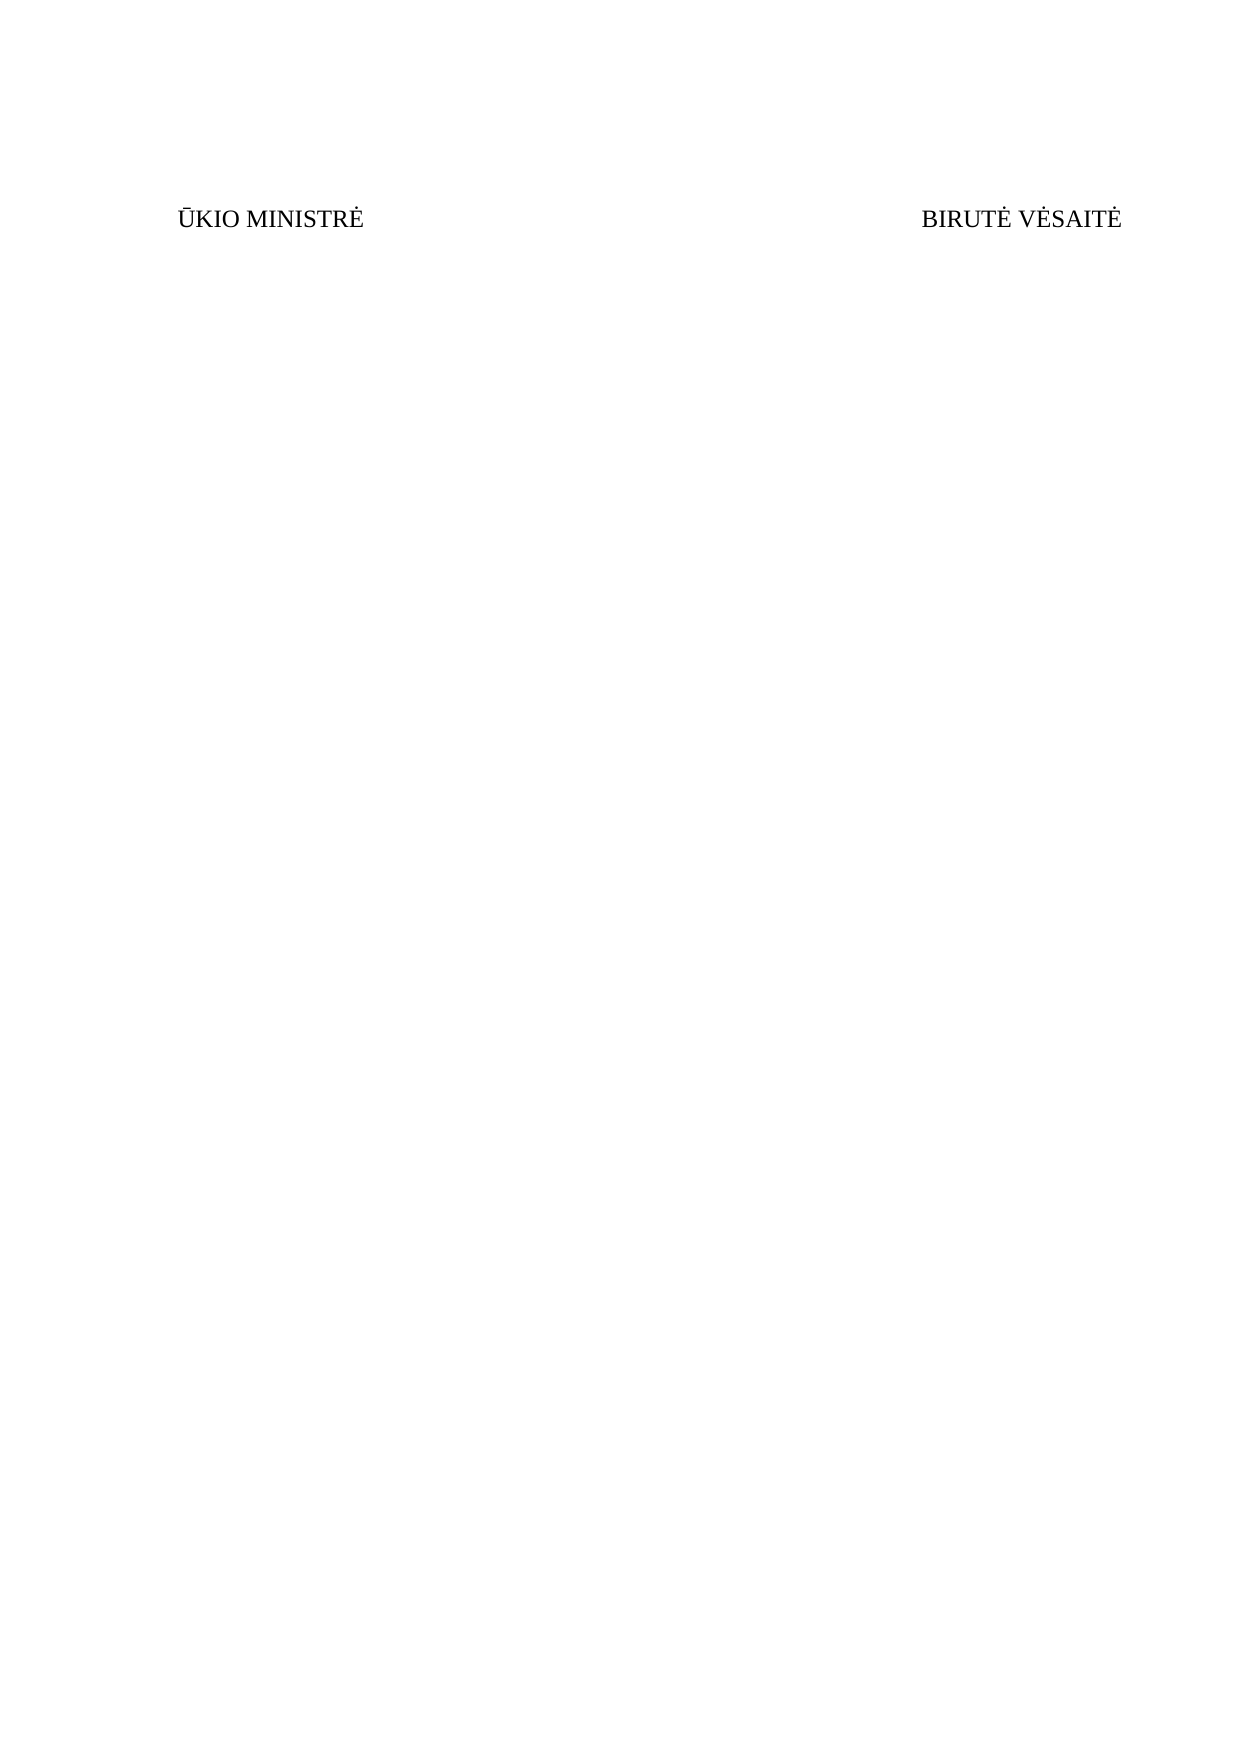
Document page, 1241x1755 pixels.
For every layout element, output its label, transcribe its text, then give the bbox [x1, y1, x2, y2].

text Ūkio ministrė Birutė Vėsaitė [177, 204, 1122, 233]
